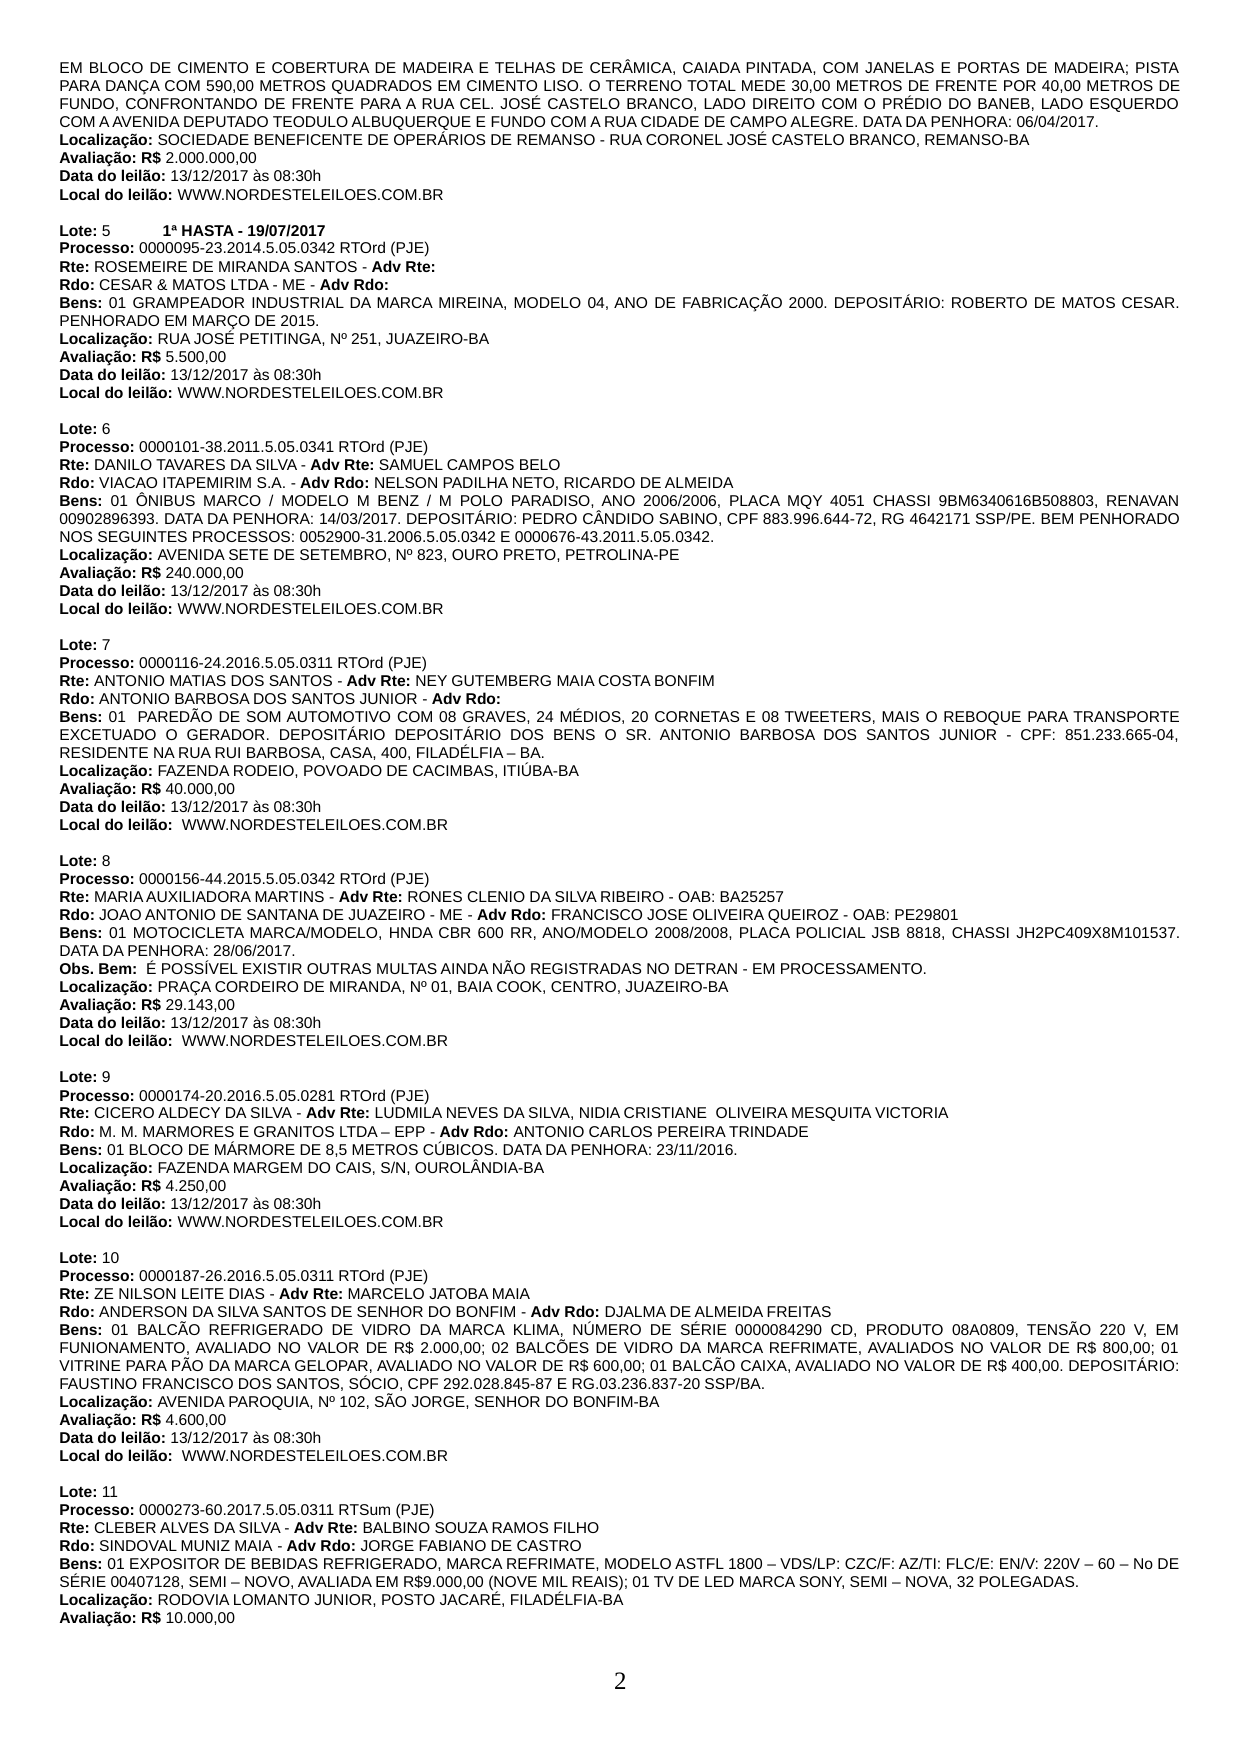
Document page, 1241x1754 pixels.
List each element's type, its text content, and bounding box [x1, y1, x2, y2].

text Localização: FAZENDA MARGEM DO CAIS, S/N, OUROLÂNDIA-BA [59, 1158, 1181, 1176]
text Avaliação: R$ 4.250,00 [59, 1176, 1181, 1194]
text Avaliação: R$ 5.500,00 [59, 347, 1181, 365]
text Lote: 9 [59, 1068, 1181, 1086]
text Localização: RODOVIA LOMANTO JUNIOR, POSTO JACARÉ, FILADÉLFIA-BA [59, 1591, 1181, 1609]
text Rdo: ANTONIO BARBOSA DOS SANTOS JUNIOR - Adv Rdo: [59, 690, 1181, 708]
text Processo: 0000187-26.2016.5.05.0311 RTOrd (PJE) [59, 1266, 1181, 1284]
text EM BLOCO DE CIMENTO E COBERTURA DE MADEIRA E TELHAS DE CERÂMICA, CAIADA PINTADA, COM JANELAS E PORTAS DE MADEIRA; PISTA PARA DANÇA COM 590,00 METROS QUADRADOS EM CIMENTO LISO. O TERRENO TOTAL MEDE 30,00 METROS DE FRENTE POR 40,00 METROS DE FUNDO, CONFRONTANDO DE FRENTE PARA A RUA CEL. JOSÉ CASTELO BRANCO, LADO DIREITO COM O PRÉDIO DO BANEB, LADO ESQUERDO COM A AVENIDA DEPUTADO TEODULO ALBUQUERQUE E FUNDO COM A RUA CIDADE DE CAMPO ALEGRE. DATA DA PENHORA: 06/04/2017. [59, 59, 1181, 131]
text Localização: RUA JOSÉ PETITINGA, Nº 251, JUAZEIRO-BA [59, 329, 1181, 347]
text Lote: 6 [59, 419, 1181, 437]
text Bens: 01 GRAMPEADOR INDUSTRIAL DA MARCA MIREINA, MODELO 04, ANO DE FABRICAÇÃO 2000. DEPOSITÁRIO: ROBERTO DE MATOS CESAR. PENHORADO EM MARÇO DE 2015. [59, 293, 1181, 329]
text Rte: ZE NILSON LEITE DIAS - Adv Rte: MARCELO JATOBA MAIA [59, 1284, 1181, 1302]
text Data do leilão: 13/12/2017 às 08:30h [59, 1429, 1181, 1447]
text Data do leilão: 13/12/2017 às 08:30h [59, 798, 1181, 816]
text Obs. Bem: É POSSÍVEL EXISTIR OUTRAS MULTAS AINDA NÃO REGISTRADAS NO DETRAN - EM PROCESSAMENTO. [59, 960, 1181, 978]
text Avaliação: R$ 10.000,00 [59, 1609, 1181, 1627]
text Lote: 10 [59, 1248, 1181, 1266]
text Avaliação: R$ 2.000.000,00 [59, 149, 1181, 167]
text Localização: AVENIDA SETE DE SETEMBRO, Nº 823, OURO PRETO, PETROLINA-PE [59, 546, 1181, 564]
text Local do leilão: WWW.NORDESTELEILOES.COM.BR [59, 383, 1181, 401]
text Local do leilão: WWW.NORDESTELEILOES.COM.BR [59, 600, 1181, 618]
text Local do leilão: WWW.NORDESTELEILOES.COM.BR [59, 816, 1181, 834]
text Processo: 0000156-44.2015.5.05.0342 RTOrd (PJE) [59, 870, 1181, 888]
text Rte: CLEBER ALVES DA SILVA - Adv Rte: BALBINO SOUZA RAMOS FILHO [59, 1519, 1181, 1537]
text Localização: PRAÇA CORDEIRO DE MIRANDA, Nº 01, BAIA COOK, CENTRO, JUAZEIRO-BA [59, 978, 1181, 996]
text Avaliação: R$ 29.143,00 [59, 996, 1181, 1014]
text Lote: 5 1ª HASTA - 19/07/2017 [59, 221, 1181, 239]
text Rte: DANILO TAVARES DA SILVA - Adv Rte: SAMUEL CAMPOS BELO [59, 456, 1181, 473]
text Avaliação: R$ 40.000,00 [59, 780, 1181, 798]
text Processo: 0000174-20.2016.5.05.0281 RTOrd (PJE) [59, 1086, 1181, 1104]
text Localização: SOCIEDADE BENEFICENTE DE OPERÁRIOS DE REMANSO - RUA CORONEL JOSÉ CASTELO BRANCO, REMANSO-BA [59, 131, 1181, 149]
text Rdo: CESAR & MATOS LTDA - ME - Adv Rdo: [59, 275, 1181, 293]
text Processo: 0000273-60.2017.5.05.0311 RTSum (PJE) [59, 1501, 1181, 1519]
text Rte: ANTONIO MATIAS DOS SANTOS - Adv Rte: NEY GUTEMBERG MAIA COSTA BONFIM [59, 672, 1181, 690]
text Rdo: VIACAO ITAPEMIRIM S.A. - Adv Rdo: NELSON PADILHA NETO, RICARDO DE ALMEIDA [59, 473, 1181, 492]
text Bens: 01 ÔNIBUS MARCO / MODELO M BENZ / M POLO PARADISO, ANO 2006/2006, PLACA MQY 4051 CHASSI 9BM6340616B508803, RENAVAN 00902896393. DATA DA PENHORA: 14/03/2017. DEPOSITÁRIO: PEDRO CÂNDIDO SABINO, CPF 883.996.644-72, RG 4642171 SSP/PE. BEM PENHORADO NOS SEGUINTES PROCESSOS: 0052900-31.2006.5.05.0342 E 0000676-43.2011.5.05.0342. [59, 492, 1181, 546]
text Rte: ROSEMEIRE DE MIRANDA SANTOS - Adv Rte: [59, 257, 1181, 275]
text Processo: 0000101-38.2011.5.05.0341 RTOrd (PJE) [59, 437, 1181, 456]
text Lote: 7 [59, 636, 1181, 654]
text Local do leilão: WWW.NORDESTELEILOES.COM.BR [59, 1447, 1181, 1465]
text Bens: 01 EXPOSITOR DE BEBIDAS REFRIGERADO, MARCA REFRIMATE, MODELO ASTFL 1800 – VDS/LP: CZC/F: AZ/TI: FLC/E: EN/V: 220V – 60 – No DE SÉRIE 00407128, SEMI – NOVO, AVALIADA EM R$9.000,00 (NOVE MIL REAIS); 01 TV DE LED MARCA SONY, SEMI – NOVA, 32 POLEGADAS. [59, 1555, 1181, 1591]
text Data do leilão: 13/12/2017 às 08:30h [59, 167, 1181, 185]
text Localização: FAZENDA RODEIO, POVOADO DE CACIMBAS, ITIÚBA-BA [59, 762, 1181, 780]
text Data do leilão: 13/12/2017 às 08:30h [59, 582, 1181, 600]
text Avaliação: R$ 4.600,00 [59, 1411, 1181, 1429]
text Bens: 01 MOTOCICLETA MARCA/MODELO, HNDA CBR 600 RR, ANO/MODELO 2008/2008, PLACA POLICIAL JSB 8818, CHASSI JH2PC409X8M101537. DATA DA PENHORA: 28/06/2017. [59, 924, 1181, 960]
text Local do leilão: WWW.NORDESTELEILOES.COM.BR [59, 1032, 1181, 1050]
text Data do leilão: 13/12/2017 às 08:30h [59, 1014, 1181, 1032]
text Data do leilão: 13/12/2017 às 08:30h [59, 1194, 1181, 1212]
text Data do leilão: 13/12/2017 às 08:30h [59, 365, 1181, 383]
text Bens: 01 BLOCO DE MÁRMORE DE 8,5 METROS CÚBICOS. DATA DA PENHORA: 23/11/2016. [59, 1140, 1181, 1158]
text Bens: 01 PAREDÃO DE SOM AUTOMOTIVO COM 08 GRAVES, 24 MÉDIOS, 20 CORNETAS E 08 TWEETERS, MAIS O REBOQUE PARA TRANSPORTE EXCETUADO O GERADOR. DEPOSITÁRIO DEPOSITÁRIO DOS BENS O SR. ANTONIO BARBOSA DOS SANTOS JUNIOR - CPF: 851.233.665-04, RESIDENTE NA RUA RUI BARBOSA, CASA, 400, FILADÉLFIA – BA. [59, 708, 1181, 762]
text Rte: CICERO ALDECY DA SILVA - Adv Rte: LUDMILA NEVES DA SILVA, NIDIA CRISTIANE OLIVEIRA MESQUITA VICTORIA [59, 1104, 1181, 1122]
text Local do leilão: WWW.NORDESTELEILOES.COM.BR [59, 1212, 1181, 1230]
text Rdo: JOAO ANTONIO DE SANTANA DE JUAZEIRO - ME - Adv Rdo: FRANCISCO JOSE OLIVEIRA QUEIROZ - OAB: PE29801 [59, 906, 1181, 924]
text Rdo: M. M. MARMORES E GRANITOS LTDA – EPP - Adv Rdo: ANTONIO CARLOS PEREIRA TRINDADE [59, 1122, 1181, 1140]
text Rdo: SINDOVAL MUNIZ MAIA - Adv Rdo: JORGE FABIANO DE CASTRO [59, 1537, 1181, 1555]
text Rdo: ANDERSON DA SILVA SANTOS DE SENHOR DO BONFIM - Adv Rdo: DJALMA DE ALMEIDA FREITAS [59, 1302, 1181, 1321]
text Avaliação: R$ 240.000,00 [59, 564, 1181, 582]
text Localização: AVENIDA PAROQUIA, Nº 102, SÃO JORGE, SENHOR DO BONFIM-BA [59, 1393, 1181, 1411]
text Rte: MARIA AUXILIADORA MARTINS - Adv Rte: RONES CLENIO DA SILVA RIBEIRO - OAB: BA25257 [59, 888, 1181, 906]
text Lote: 11 [59, 1483, 1181, 1501]
text Processo: 0000116-24.2016.5.05.0311 RTOrd (PJE) [59, 654, 1181, 672]
text Local do leilão: WWW.NORDESTELEILOES.COM.BR [59, 185, 1181, 203]
text Lote: 8 [59, 852, 1181, 870]
text Bens: 01 BALCÃO REFRIGERADO DE VIDRO DA MARCA KLIMA, NÚMERO DE SÉRIE 0000084290 CD, PRODUTO 08A0809, TENSÃO 220 V, EM FUNIONAMENTO, AVALIADO NO VALOR DE R$ 2.000,00; 02 BALCÕES DE VIDRO DA MARCA REFRIMATE, AVALIADOS NO VALOR DE R$ 800,00; 01 VITRINE PARA PÃO DA MARCA GELOPAR, AVALIADO NO VALOR DE R$ 600,00; 01 BALCÃO CAIXA, AVALIADO NO VALOR DE R$ 400,00. DEPOSITÁRIO: FAUSTINO FRANCISCO DOS SANTOS, SÓCIO, CPF 292.028.845-87 E RG.03.236.837-20 SSP/BA. [59, 1321, 1181, 1393]
text Processo: 0000095-23.2014.5.05.0342 RTOrd (PJE) [59, 239, 1181, 257]
